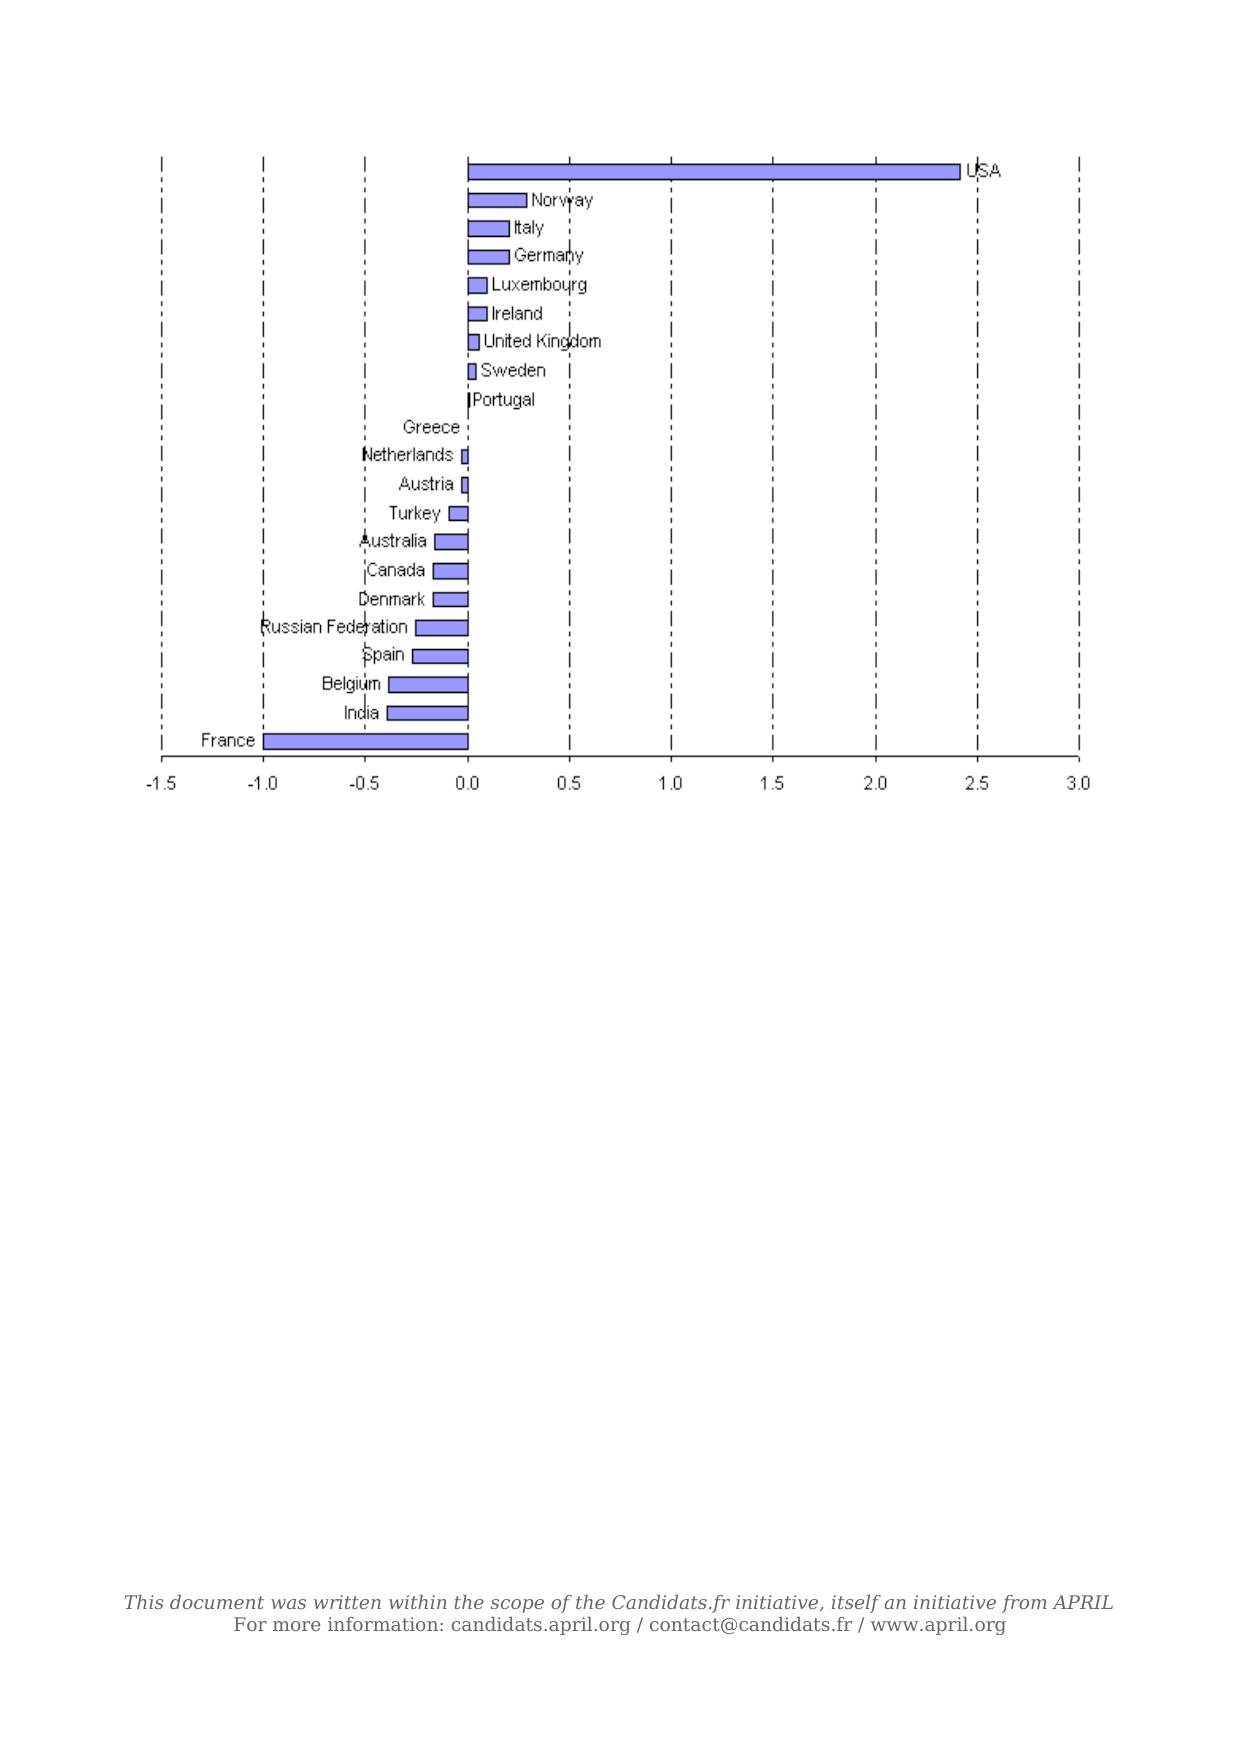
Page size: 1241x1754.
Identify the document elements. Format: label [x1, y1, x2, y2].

picture [120, 131, 1120, 828]
